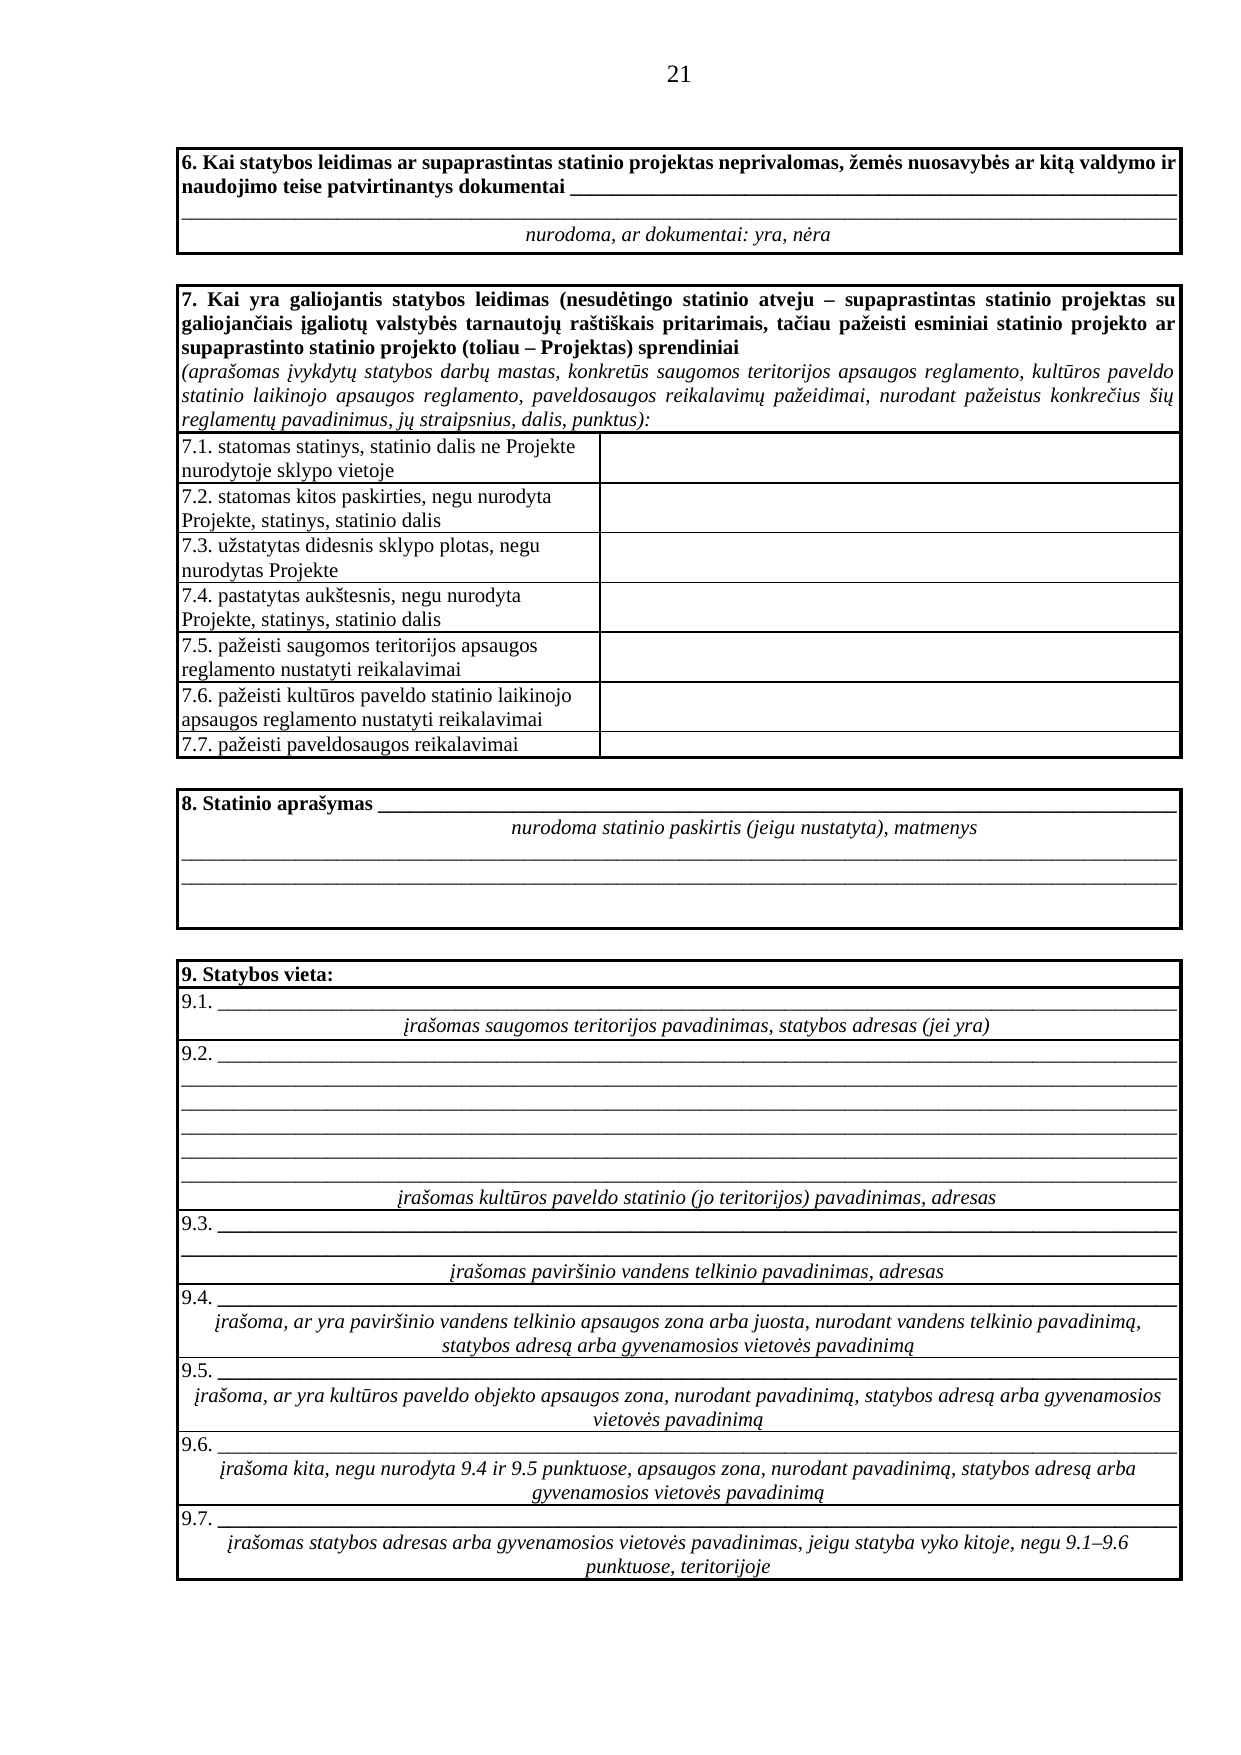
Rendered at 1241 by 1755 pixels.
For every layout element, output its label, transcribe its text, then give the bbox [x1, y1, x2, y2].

table_cell [601, 484, 1179, 532]
table_header 6. Kai statybos leidimas ar supaprastintas statinio projektas neprivalomas, žemės nuosavybės ar kitą valdymo ir naudojimo teise patvirtinantys dokumentai _ nurodoma, ar dokumentai: yra, nėra [179, 150, 1179, 252]
table_cell [601, 583, 1179, 631]
table_cell [601, 533, 1179, 582]
table_cell [601, 633, 1179, 681]
table_cell [601, 434, 1179, 482]
table_header 8. Statinio aprašymas nurodoma statinio paskirtis (jeigu nustatyta), matmenys _ _ [179, 791, 1179, 927]
table_cell [601, 683, 1179, 731]
